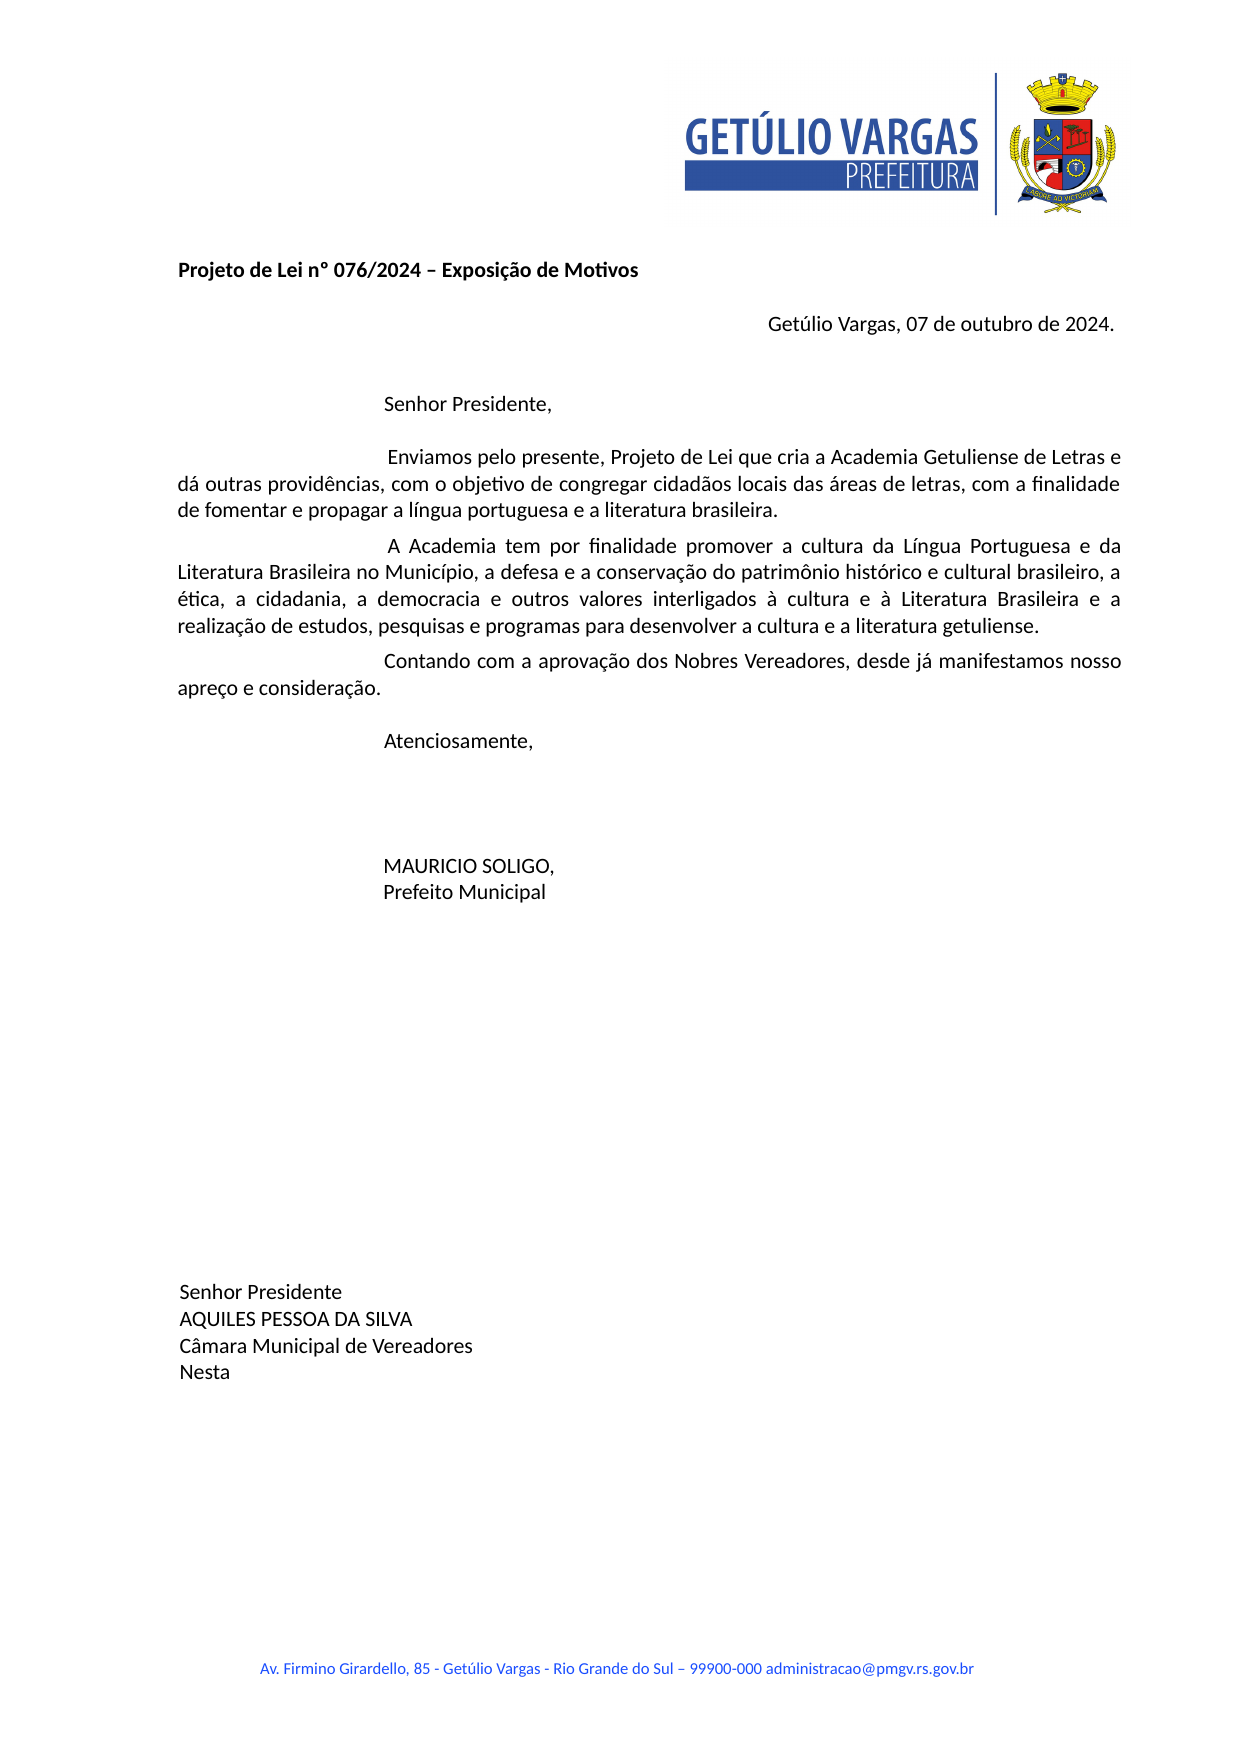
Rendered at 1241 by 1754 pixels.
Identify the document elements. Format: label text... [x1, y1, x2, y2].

text Projeto de Lei nº 076/2024 – Exposição de Motivos [178, 256, 1116, 283]
text A Academia tem por finalidade promover a cultura da Língua Portuguesa e da Literatura Brasileira no Município, a defesa e a conservação do patrimônio histórico e cultural brasileiro, a ética, a cidadania, a democracia e outros valores interligados à cultura e à Literatura Brasileira e a realização de estudos, pesquisas e programas para desenvolver a cultura e a literatura getuliense. [177, 532, 1122, 638]
text Câmara Municipal de Vereadores [179, 1332, 1116, 1358]
text Contando com a aprovação dos Nobres Vereadores, desde já manifestamos nosso apreço e consideração. [177, 647, 1122, 701]
text Senhor Presidente [179, 1278, 1116, 1305]
text Getúlio Vargas, 07 de outubro de 2024. [238, 310, 1115, 336]
text MAURICIO SOLIGO, [236, 852, 1122, 878]
text Atenciosamente, [177, 727, 1122, 754]
text Enviamos pelo presente, Projeto de Lei que cria a Academia Getuliense de Letras e dá outras providências, com o objetivo de congregar cidadãos locais das áreas de letras, com a finalidade de fomentar e propagar a língua portuguesa e a literatura brasileira. [177, 443, 1122, 523]
text Prefeito Municipal [236, 878, 1122, 905]
text Senhor Presidente, [177, 390, 1122, 416]
text Nesta [179, 1358, 1116, 1385]
text AQUILES PESSOA DA SILVA [179, 1305, 1116, 1332]
